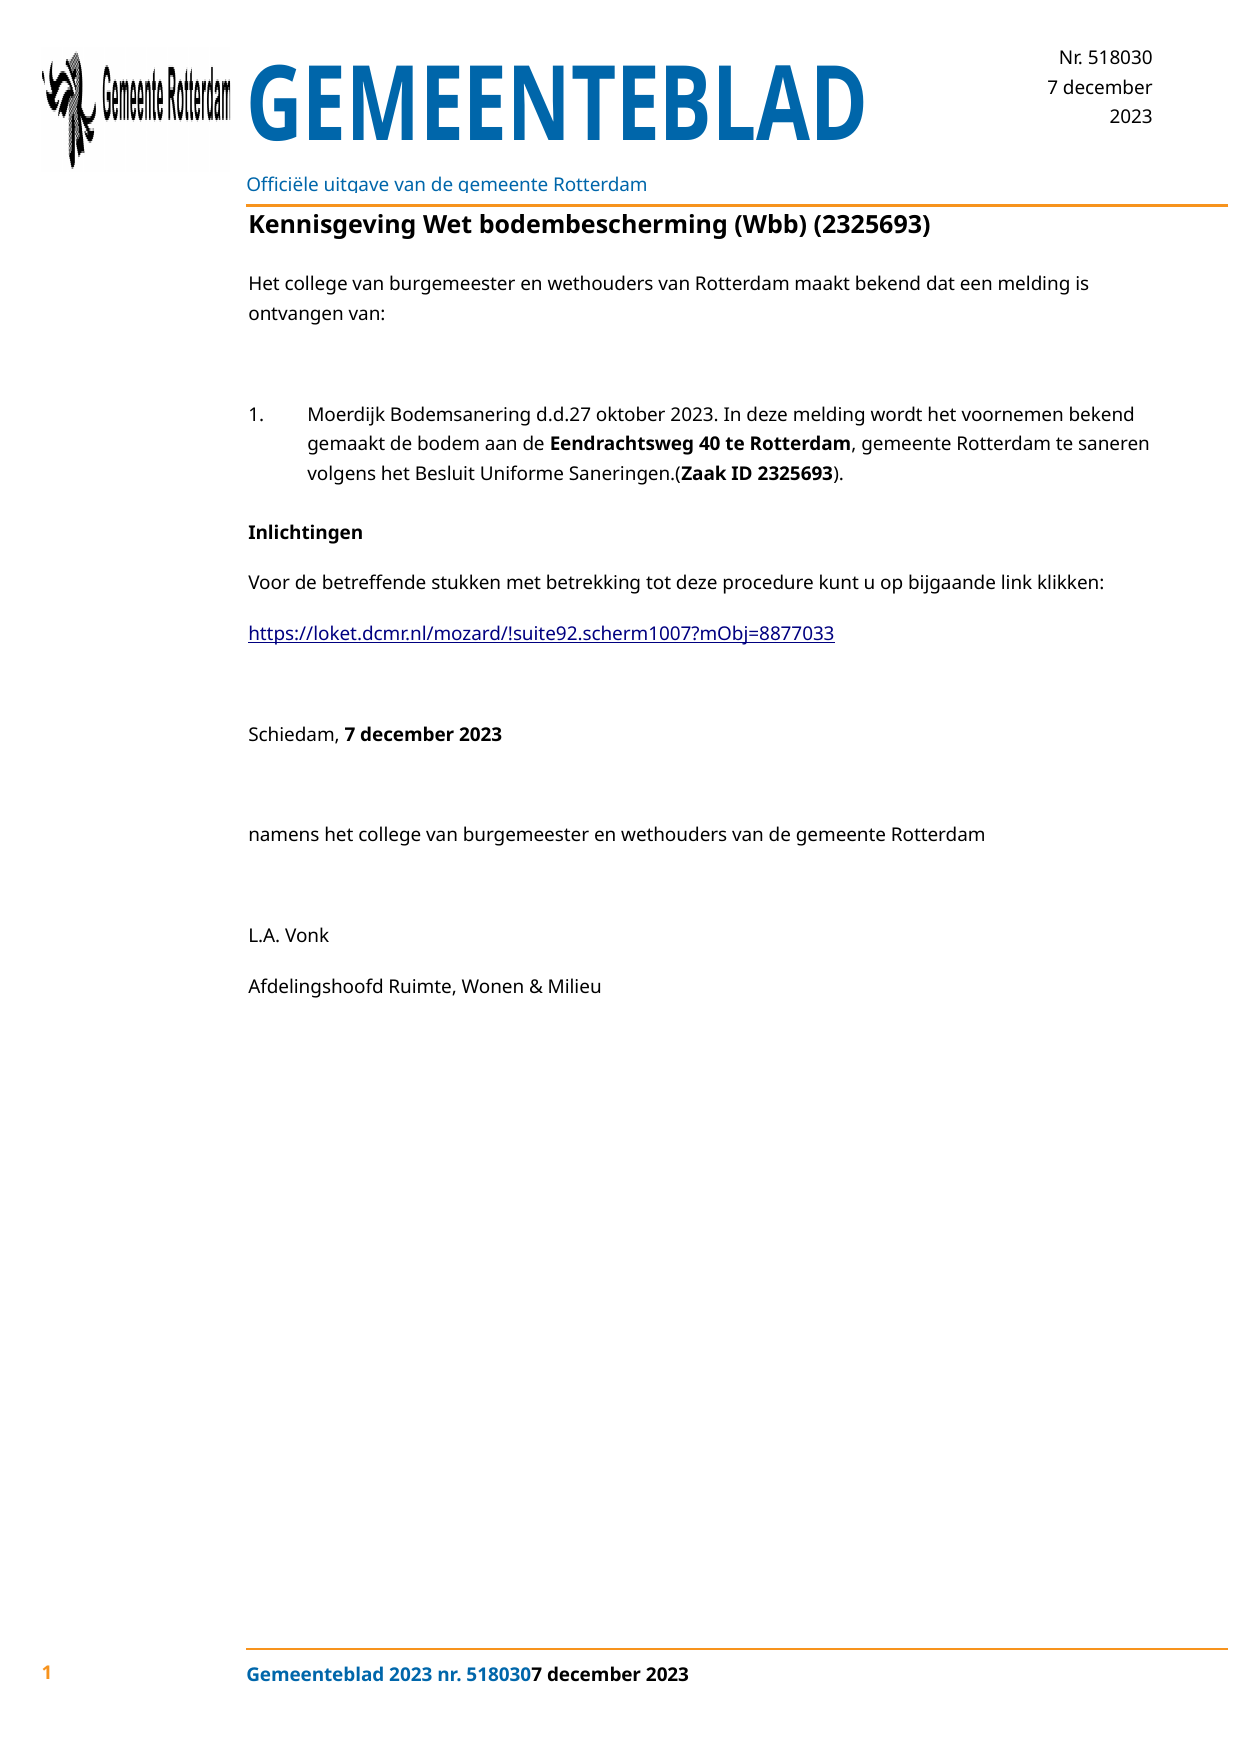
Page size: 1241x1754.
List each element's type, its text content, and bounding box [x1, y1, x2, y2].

text Kennisgeving Wet bodembescherming (Wbb) (2325693) [248, 207, 1152, 241]
list Moerdijk Bodemsanering d.d.27 oktober 2023. In deze melding wordt het voornemen bekend gemaakt de bodem aan de Eendrachtsweg 40 te Rotterdam, gemeente Rotterdam te saneren volgens het Besluit Uniforme Saneringen.(Zaak ID 2325693). [248, 401, 1152, 486]
text Afdelingshoofd Ruimte, Wonen & Milieu [248, 973, 1152, 998]
text Schiedam, 7 december 2023 [248, 721, 1152, 746]
text L.A. Vonk [248, 922, 1152, 948]
text https://loket.dcmr.nl/mozard/!suite92.scherm1007?mObj=8877033 [248, 620, 1152, 646]
text namens het college van burgemeester en wethouders van de gemeente Rotterdam [248, 822, 1152, 847]
text Het college van burgemeester en wethouders van Rotterdam maakt bekend dat een melding is ontvangen van: [248, 270, 1152, 326]
text Voor de betreffende stukken met betrekking tot deze procedure kunt u op bijgaande link klikken: [248, 569, 1152, 595]
picture [41, 47, 231, 172]
text Inlichtingen [248, 519, 1152, 545]
